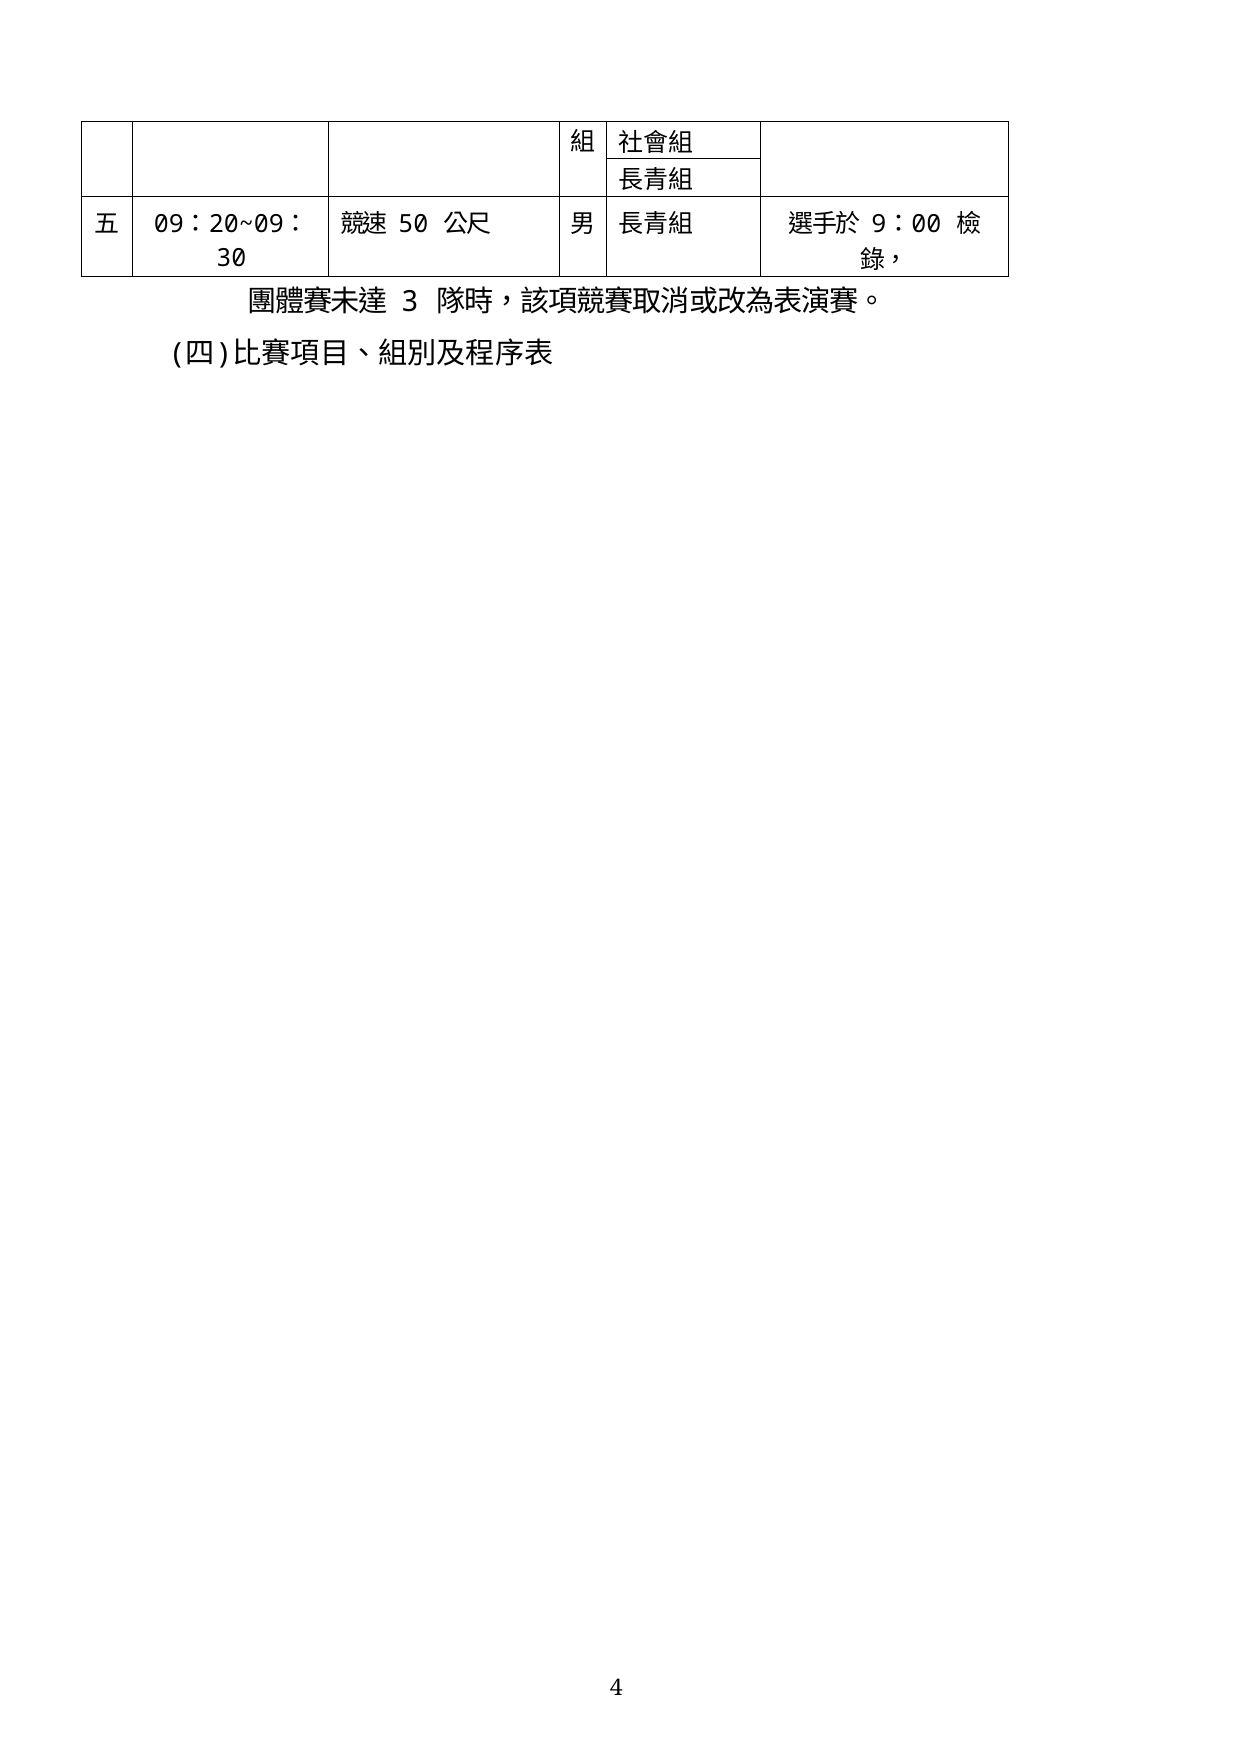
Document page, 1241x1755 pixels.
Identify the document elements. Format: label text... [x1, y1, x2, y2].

table_cell 組 [560, 122, 606, 196]
table_cell [329, 122, 559, 196]
table_cell [82, 122, 132, 196]
table_cell 競速 50 公尺 [329, 197, 559, 276]
table_cell 長青組 [607, 197, 760, 276]
table_cell 選手於 9：00 檢錄， [761, 197, 1008, 276]
text 團體賽未達 3 隊時，該項競賽取消或改為表演賽。(四)比賽項目、組別及程序表 [168, 277, 890, 372]
table_cell 男 [560, 197, 606, 276]
table_cell 五 [82, 197, 132, 276]
table_cell 09：20~09：30 [133, 197, 328, 276]
table_cell 社會組 [607, 122, 760, 158]
table_cell [133, 122, 328, 196]
table_cell [761, 122, 1008, 196]
table_cell 長青組 [607, 159, 760, 196]
